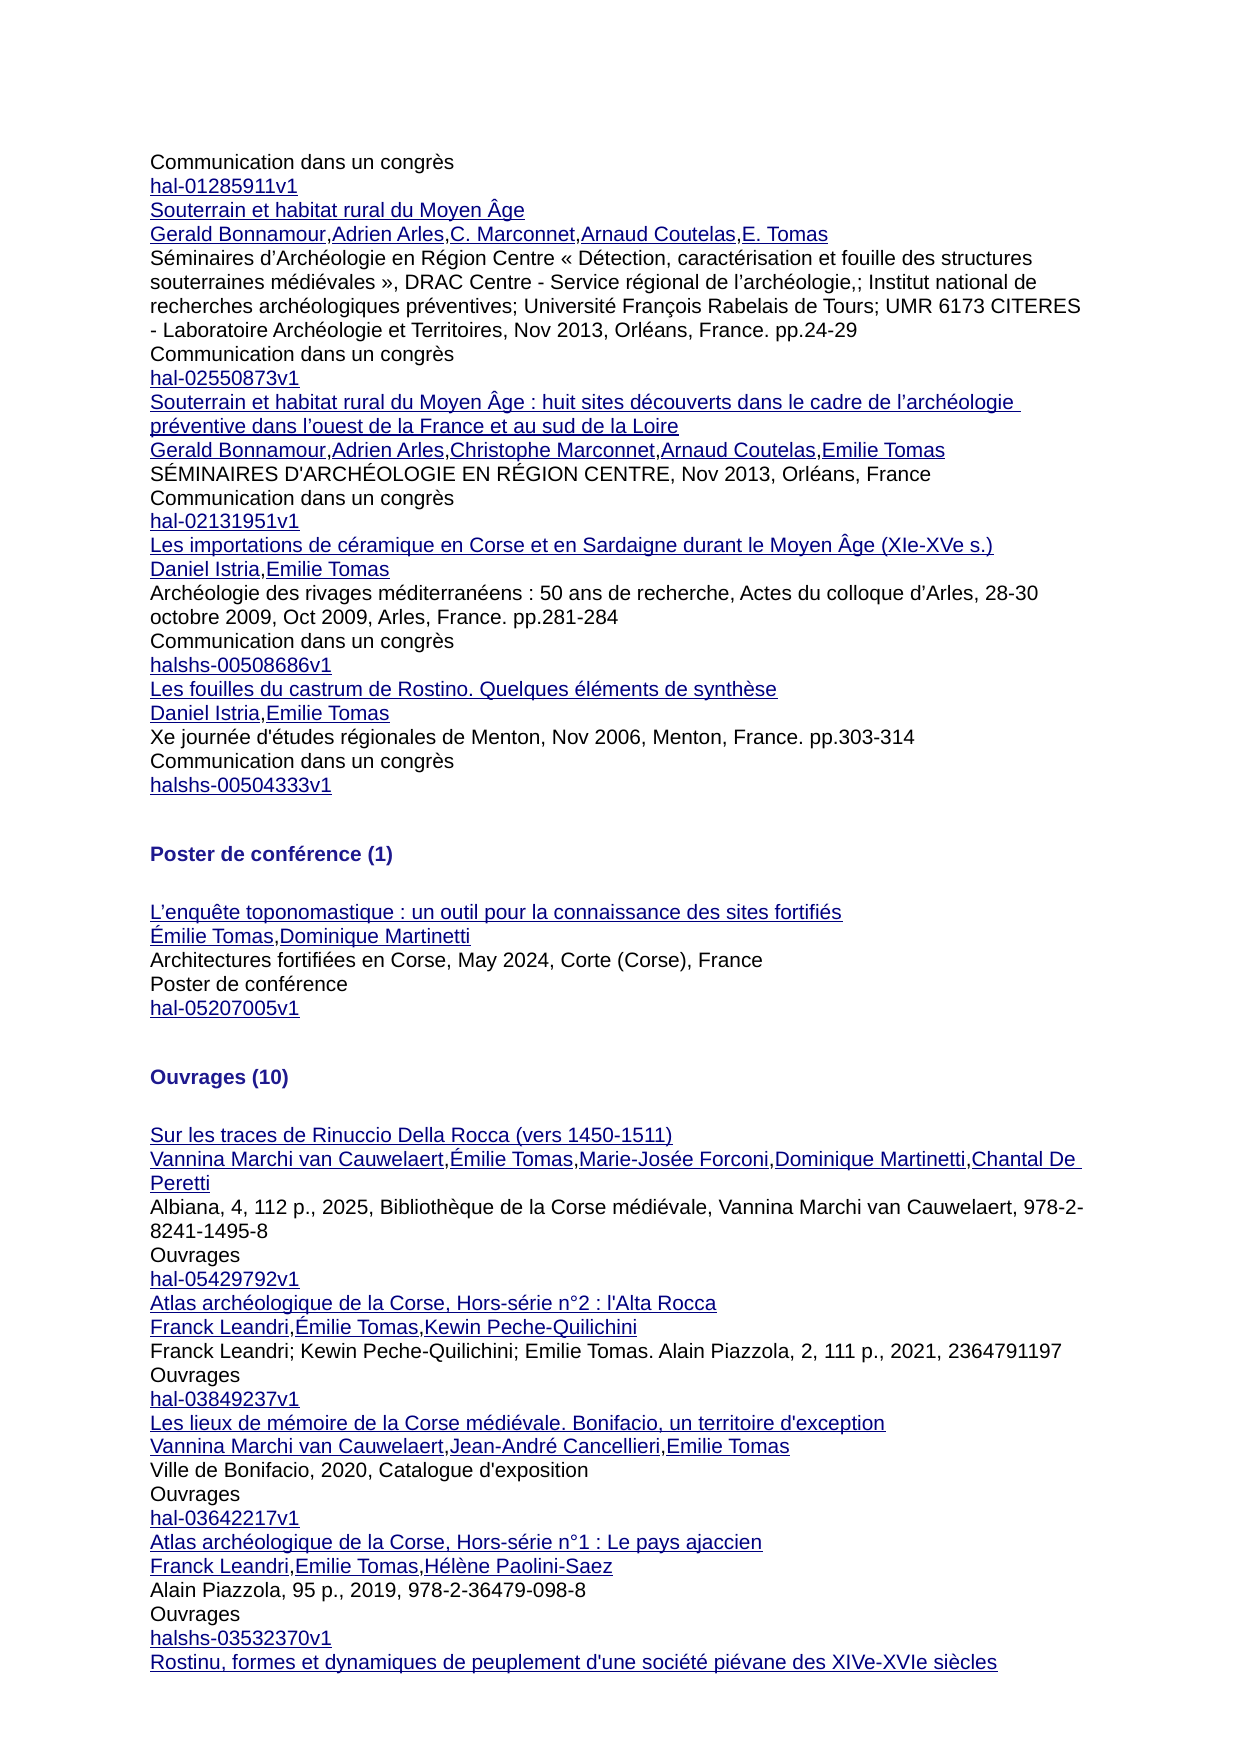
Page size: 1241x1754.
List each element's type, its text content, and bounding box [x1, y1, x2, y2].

table_cell Souterrain et habitat rural du Moyen Âge Gerald Bonnamour,Adrien Arles,C. Marconnet,Arnaud Coutelas,E. Tomas Séminaires d’Archéologie en Région Centre « Détection, caractérisation et fouille des structures souterraines médiévales », DRAC Centre - Service régional de l’archéologie,; Institut national de recherches archéologiques préventives; Université François Rabelais de Tours; UMR 6173 CITERES - Laboratoire Archéologie et Territoires, Nov 2013, Orléans, France. pp.24-29 Communication dans un congrès hal-02550873v1 [150, 198, 1090, 389]
table_header L’enquête toponomastique : un outil pour la connaissance des sites fortifiés Émilie Tomas,Dominique Martinetti Architectures fortifiées en Corse, May 2024, Corte (Corse), France Poster de conférence hal-05207005v1 [150, 900, 1090, 1020]
table_cell Communication dans un congrès hal-01285911v1 [150, 150, 1090, 198]
table_cell Les fouilles du castrum de Rostino. Quelques éléments de synthèse Daniel Istria,Emilie Tomas Xe journée d'études régionales de Menton, Nov 2006, Menton, France. pp.303-314 Communication dans un congrès halshs-00504333v1 [150, 677, 1090, 797]
table_header Sur les traces de Rinuccio Della Rocca (vers 1450-1511) Vannina Marchi van Cauwelaert,Émilie Tomas,Marie-Josée Forconi,Dominique Martinetti,Chantal De Peretti Albiana, 4, 112 p., 2025, Bibliothèque de la Corse médiévale, Vannina Marchi van Cauwelaert, 978-2-8241-1495-8 Ouvrages hal-05429792v1 [150, 1123, 1090, 1291]
subtitle Ouvrages (10) [150, 1064, 1090, 1088]
table_cell Souterrain et habitat rural du Moyen Âge : huit sites découverts dans le cadre de l’archéologie préventive dans l’ouest de la France et au sud de la Loire Gerald Bonnamour,Adrien Arles,Christophe Marconnet,Arnaud Coutelas,Emilie Tomas SÉMINAIRES D'ARCHÉOLOGIE EN RÉGION CENTRE, Nov 2013, Orléans, France Communication dans un congrès hal-02131951v1 [150, 390, 1090, 533]
table_cell Atlas archéologique de la Corse, Hors-série n°2 : l'Alta Rocca Franck Leandri,Émilie Tomas,Kewin Peche-Quilichini Franck Leandri; Kewin Peche-Quilichini; Emilie Tomas. Alain Piazzola, 2, 111 p., 2021, 2364791197 Ouvrages hal-03849237v1 [150, 1291, 1090, 1410]
table_cell Rostinu, formes et dynamiques de peuplement d'une société piévane des XIVe-XVIe siècles [150, 1650, 1090, 1674]
table_cell Les lieux de mémoire de la Corse médiévale. Bonifacio, un territoire d'exception Vannina Marchi van Cauwelaert,Jean-André Cancellieri,Emilie Tomas Ville de Bonifacio, 2020, Catalogue d'exposition Ouvrages hal-03642217v1 [150, 1410, 1090, 1530]
table_cell Les importations de céramique en Corse et en Sardaigne durant le Moyen Âge (XIe-XVe s.) Daniel Istria,Emilie Tomas Archéologie des rivages méditerranéens : 50 ans de recherche, Actes du colloque d’Arles, 28-30 octobre 2009, Oct 2009, Arles, France. pp.281-284 Communication dans un congrès halshs-00508686v1 [150, 533, 1090, 677]
subtitle Poster de conférence (1) [150, 842, 1090, 866]
table_cell Atlas archéologique de la Corse, Hors-série n°1 : Le pays ajaccien Franck Leandri,Emilie Tomas,Hélène Paolini-Saez Alain Piazzola, 95 p., 2019, 978-2-36479-098-8 Ouvrages halshs-03532370v1 [150, 1530, 1090, 1650]
